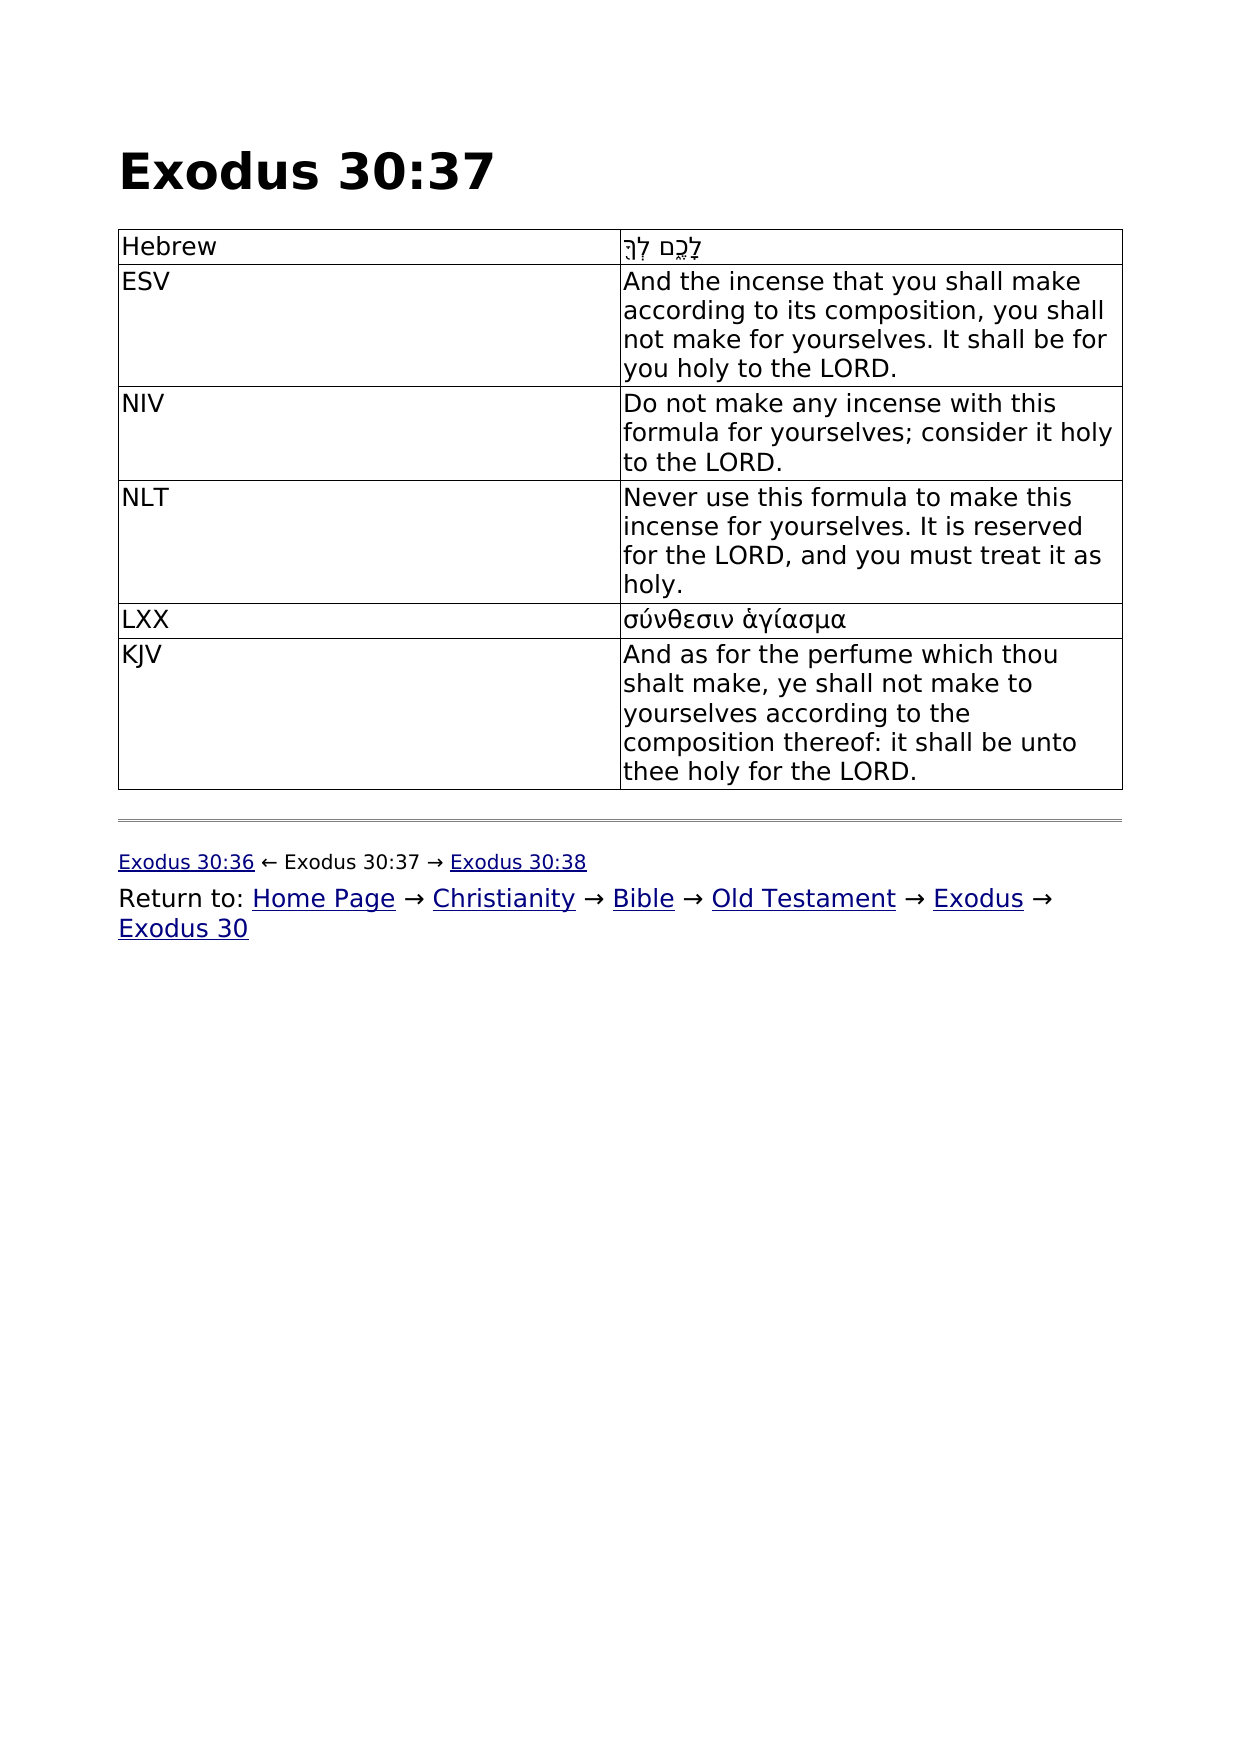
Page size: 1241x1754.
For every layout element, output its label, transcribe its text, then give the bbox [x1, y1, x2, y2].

subtitle Exodus 30:37 [118, 143, 1122, 201]
text Exodus 30:36 ← Exodus 30:37 → Exodus 30:38 [118, 851, 1122, 884]
table_header לָכֶ֑ם לְךָ֖ [621, 230, 1122, 264]
table_header Hebrew [119, 230, 620, 264]
table_cell LXX [119, 604, 620, 637]
text Return to: Home Page → Christianity → Bible → Old Testament → Exodus → Exodus 30 [118, 884, 1122, 943]
table_cell Do not make any incense with this formula for yourselves; consider it holy to the LORD. [621, 387, 1122, 480]
table_cell σύνθεσιν ἁγίασμα [621, 604, 1122, 637]
table_cell And the incense that you shall make according to its composition, you shall not make for yourselves. It shall be for you holy to the LORD. [621, 265, 1122, 386]
table_cell And as for the perfume which thou shalt make, ye shall not make to yourselves according to the composition thereof: it shall be unto thee holy for the LORD. [621, 639, 1122, 789]
table_cell NLT [119, 481, 620, 602]
table_cell KJV [119, 639, 620, 789]
table_cell Never use this formula to make this incense for yourselves. It is reserved for the LORD, and you must treat it as holy. [621, 481, 1122, 602]
table_cell ESV [119, 265, 620, 386]
table_cell NIV [119, 387, 620, 480]
